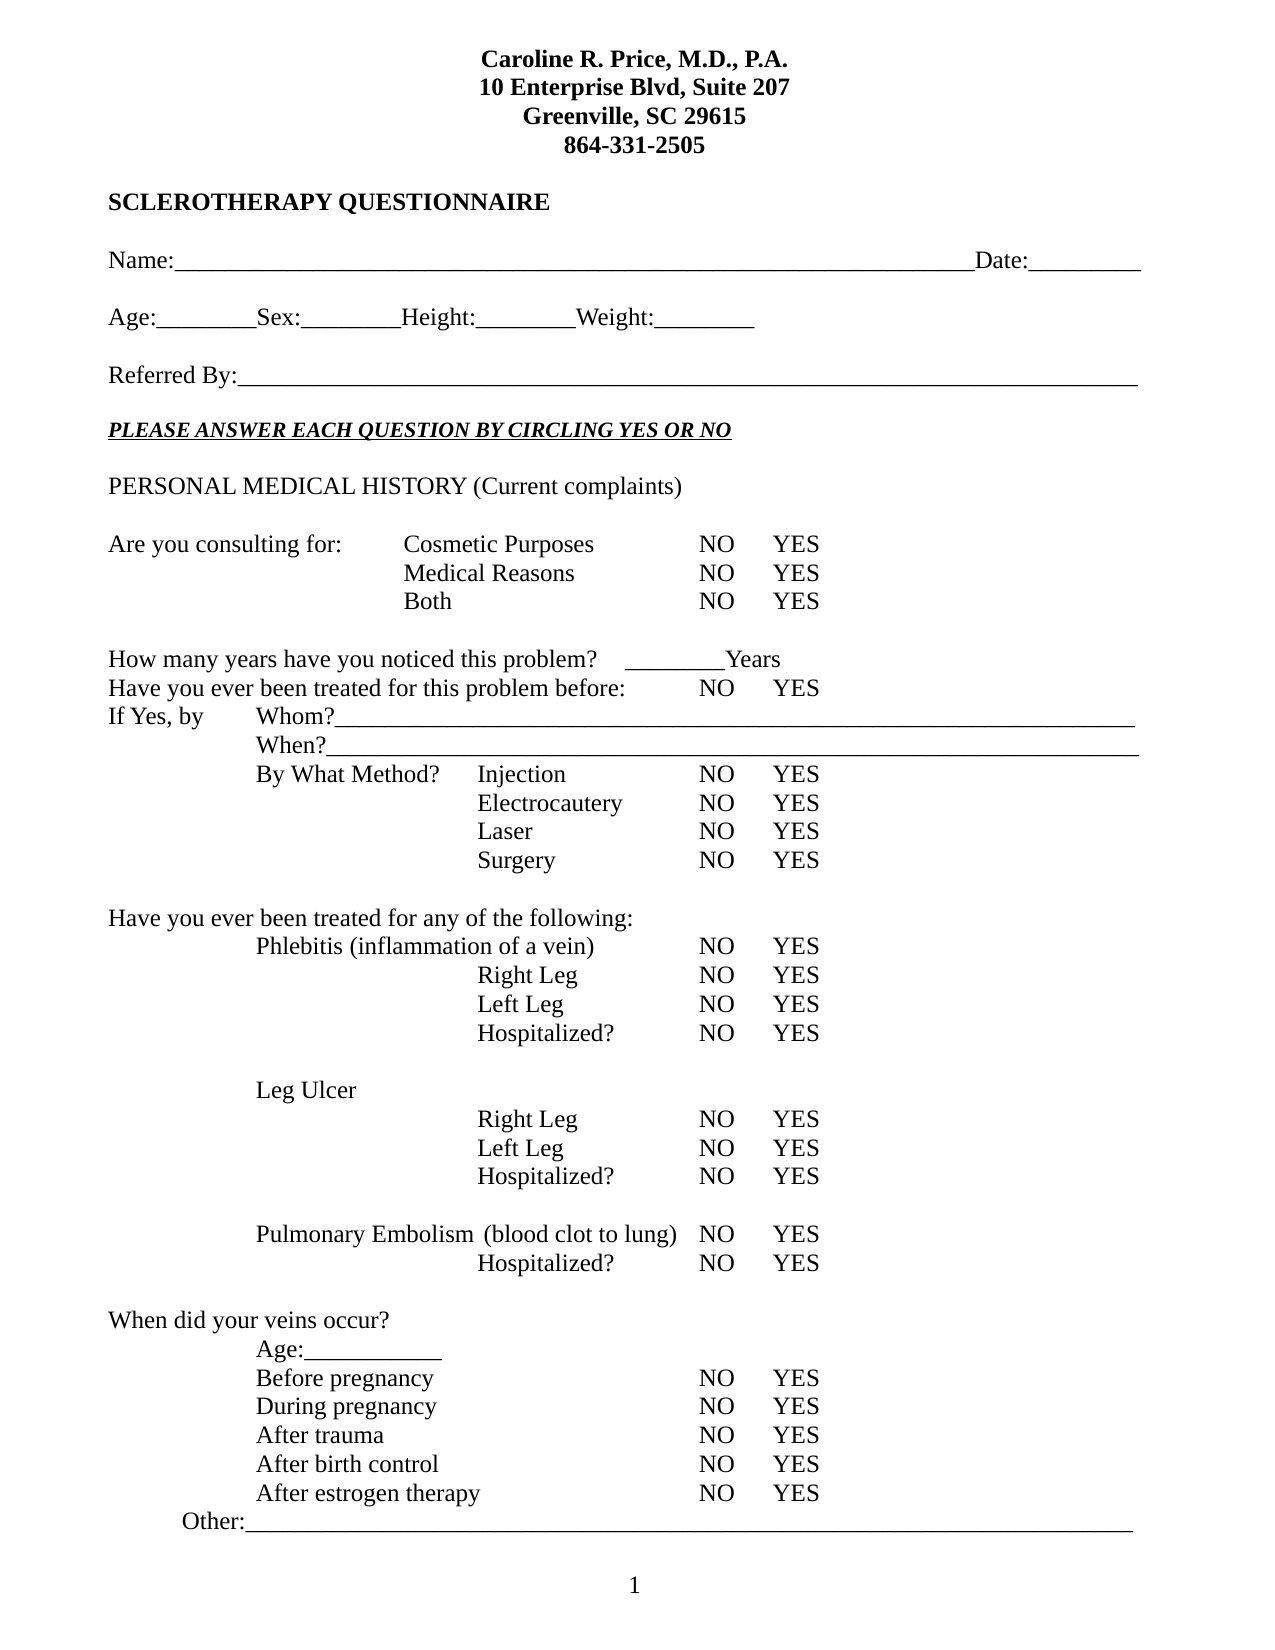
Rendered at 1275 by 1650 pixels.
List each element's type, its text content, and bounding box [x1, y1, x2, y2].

text Leg Ulcer [108, 1075, 1161, 1104]
text SCLEROTHERAPY QUESTIONNAIRE [108, 187, 1161, 216]
text Hospitalized? NO YES [108, 1248, 1161, 1276]
text Have you ever been treated for this problem before: NO YES [108, 673, 1161, 701]
text Laser NO YES [108, 816, 1161, 845]
text 10 Enterprise Blvd, Suite 207 [108, 72, 1161, 101]
text Have you ever been treated for any of the following: [108, 903, 1161, 931]
text After estrogen therapy NO YES [108, 1478, 1161, 1506]
text When?_________________________________________________________________ [108, 730, 1161, 759]
text Are you consulting for: Cosmetic Purposes NO YES [108, 529, 1161, 558]
text Name:________________________________________________________________Date:_________ [108, 245, 1161, 274]
text Caroline R. Price, M.D., P.A. [108, 44, 1161, 72]
text Left Leg NO YES [108, 1133, 1161, 1161]
text Electrocautery NO YES [108, 788, 1161, 816]
text Phlebitis (inflammation of a vein) NO YES [108, 931, 1161, 960]
text Right Leg NO YES [108, 960, 1161, 989]
text After birth control NO YES [108, 1449, 1161, 1478]
text During pregnancy NO YES [108, 1391, 1161, 1420]
text 864-331-2505 [108, 130, 1161, 159]
text When did your veins occur? [108, 1305, 1161, 1334]
text Age:________Sex:________Height:________Weight:________ [108, 302, 1161, 331]
text Right Leg NO YES [108, 1104, 1161, 1133]
text Hospitalized?​ NO YES [108, 1018, 1161, 1046]
text Hospitalized? NO YES [108, 1161, 1161, 1190]
text Other:_______________________________________________________________________ [108, 1506, 1161, 1535]
text Left Leg NO YES [108, 989, 1161, 1018]
text Both NO YES [108, 586, 1161, 615]
text Medical Reasons NO YES [108, 558, 1161, 586]
text PERSONAL MEDICAL HISTORY (Current complaints) [108, 471, 1161, 500]
text By What Method? Injection NO YES [108, 759, 1161, 788]
text If Yes, by Whom?________________________________________________________________ [108, 701, 1161, 730]
text Before pregnancy NO YES [108, 1363, 1161, 1391]
text PLEASE ANSWER EACH QUESTION BY CIRCLING YES OR NO [108, 417, 1161, 443]
text Surgery NO YES [108, 845, 1161, 874]
text After trauma NO YES [108, 1420, 1161, 1449]
text Referred By:________________________________________________________________________ [108, 360, 1161, 389]
text Pulmonary Embolism (blood clot to lung) NO YES [108, 1219, 1161, 1248]
text Age:___________ [108, 1334, 1161, 1363]
text Greenville, SC 29615 [108, 101, 1161, 130]
text How many years have you noticed this problem? ________Years [108, 644, 1161, 673]
